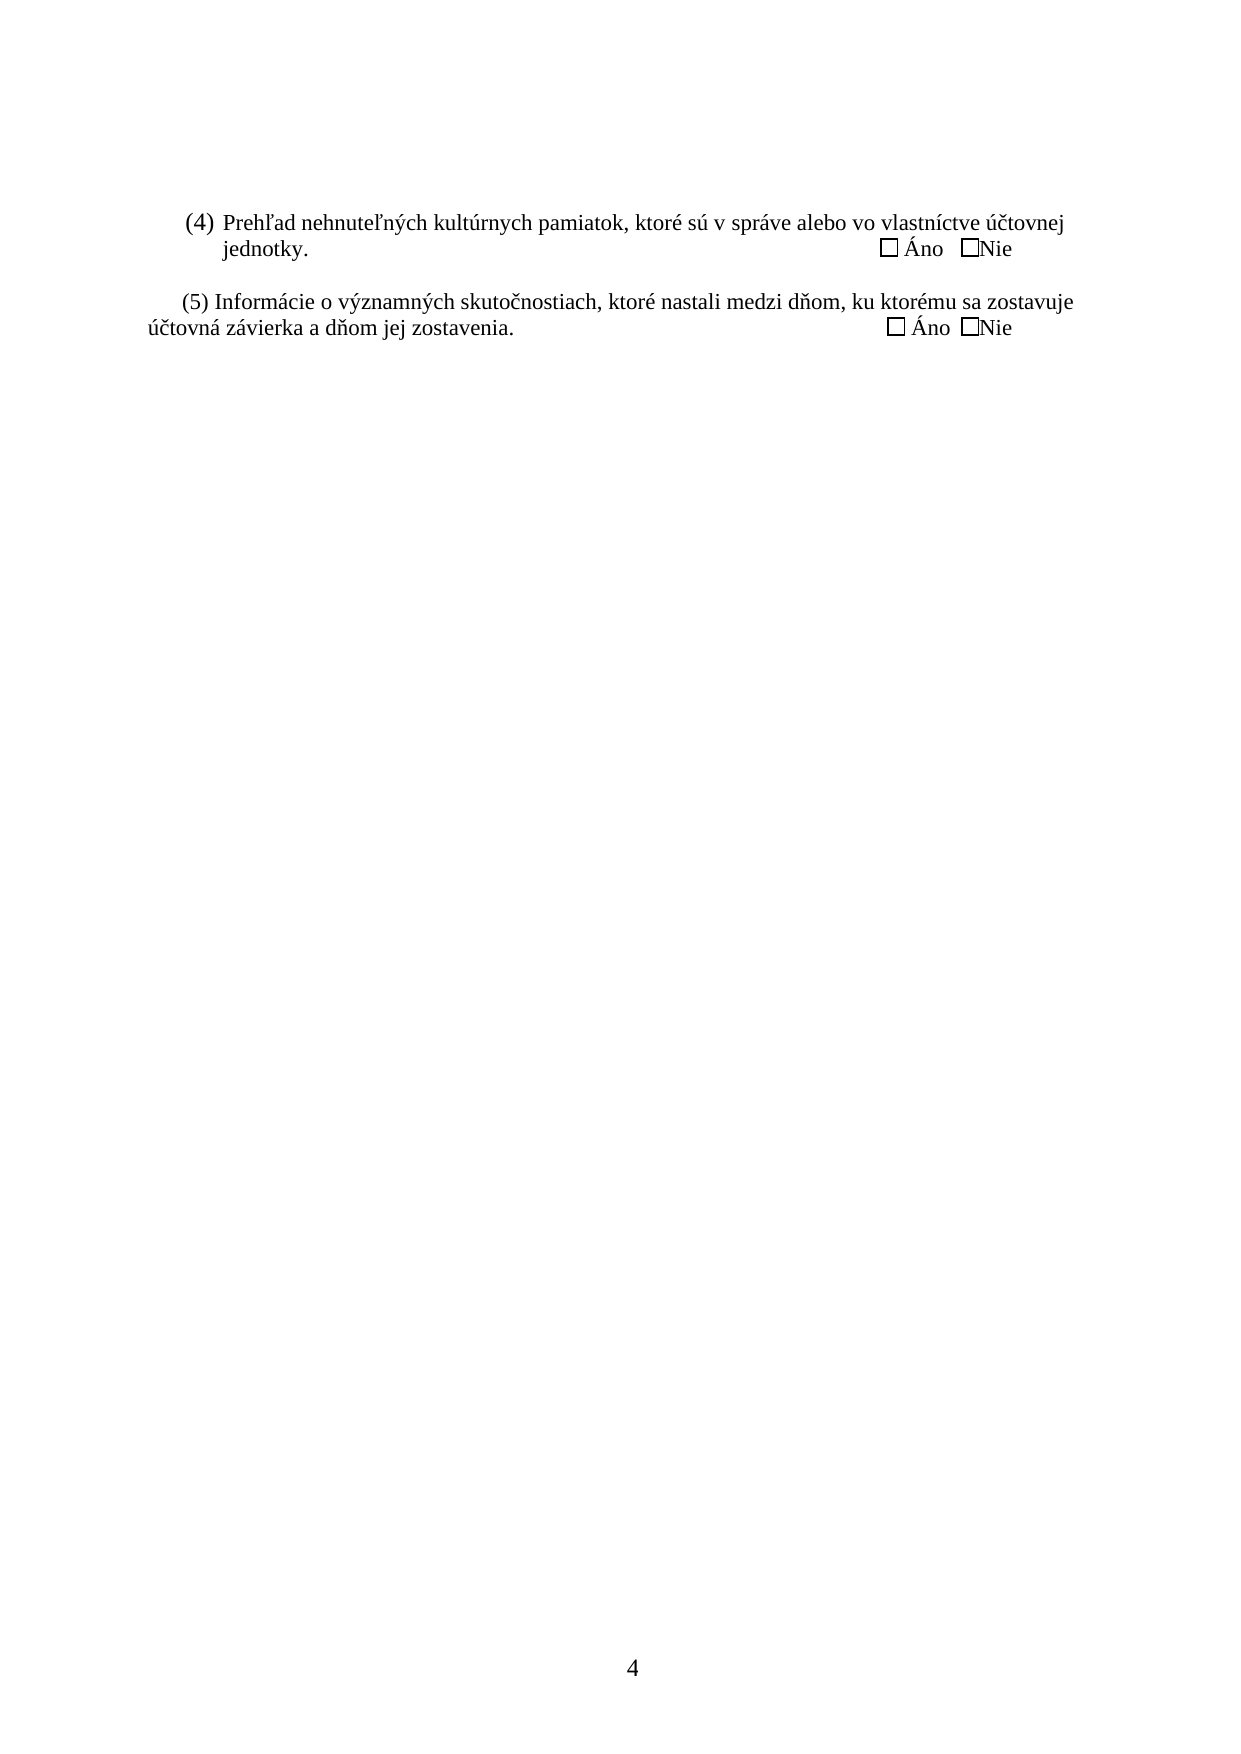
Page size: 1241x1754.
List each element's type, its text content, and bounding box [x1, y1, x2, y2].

list Prehľad nehnuteľných kultúrnych pamiatok, ktoré sú v správe alebo vo vlastníctve účtovnej jednotky. Áno Nie [185, 207, 1115, 262]
text (5) Informácie o významných skutočnostiach, ktoré nastali medzi dňom, ku ktorému sa zostavuje účtovná závierka a dňom jej zostavenia. Áno Nie [148, 288, 1115, 341]
